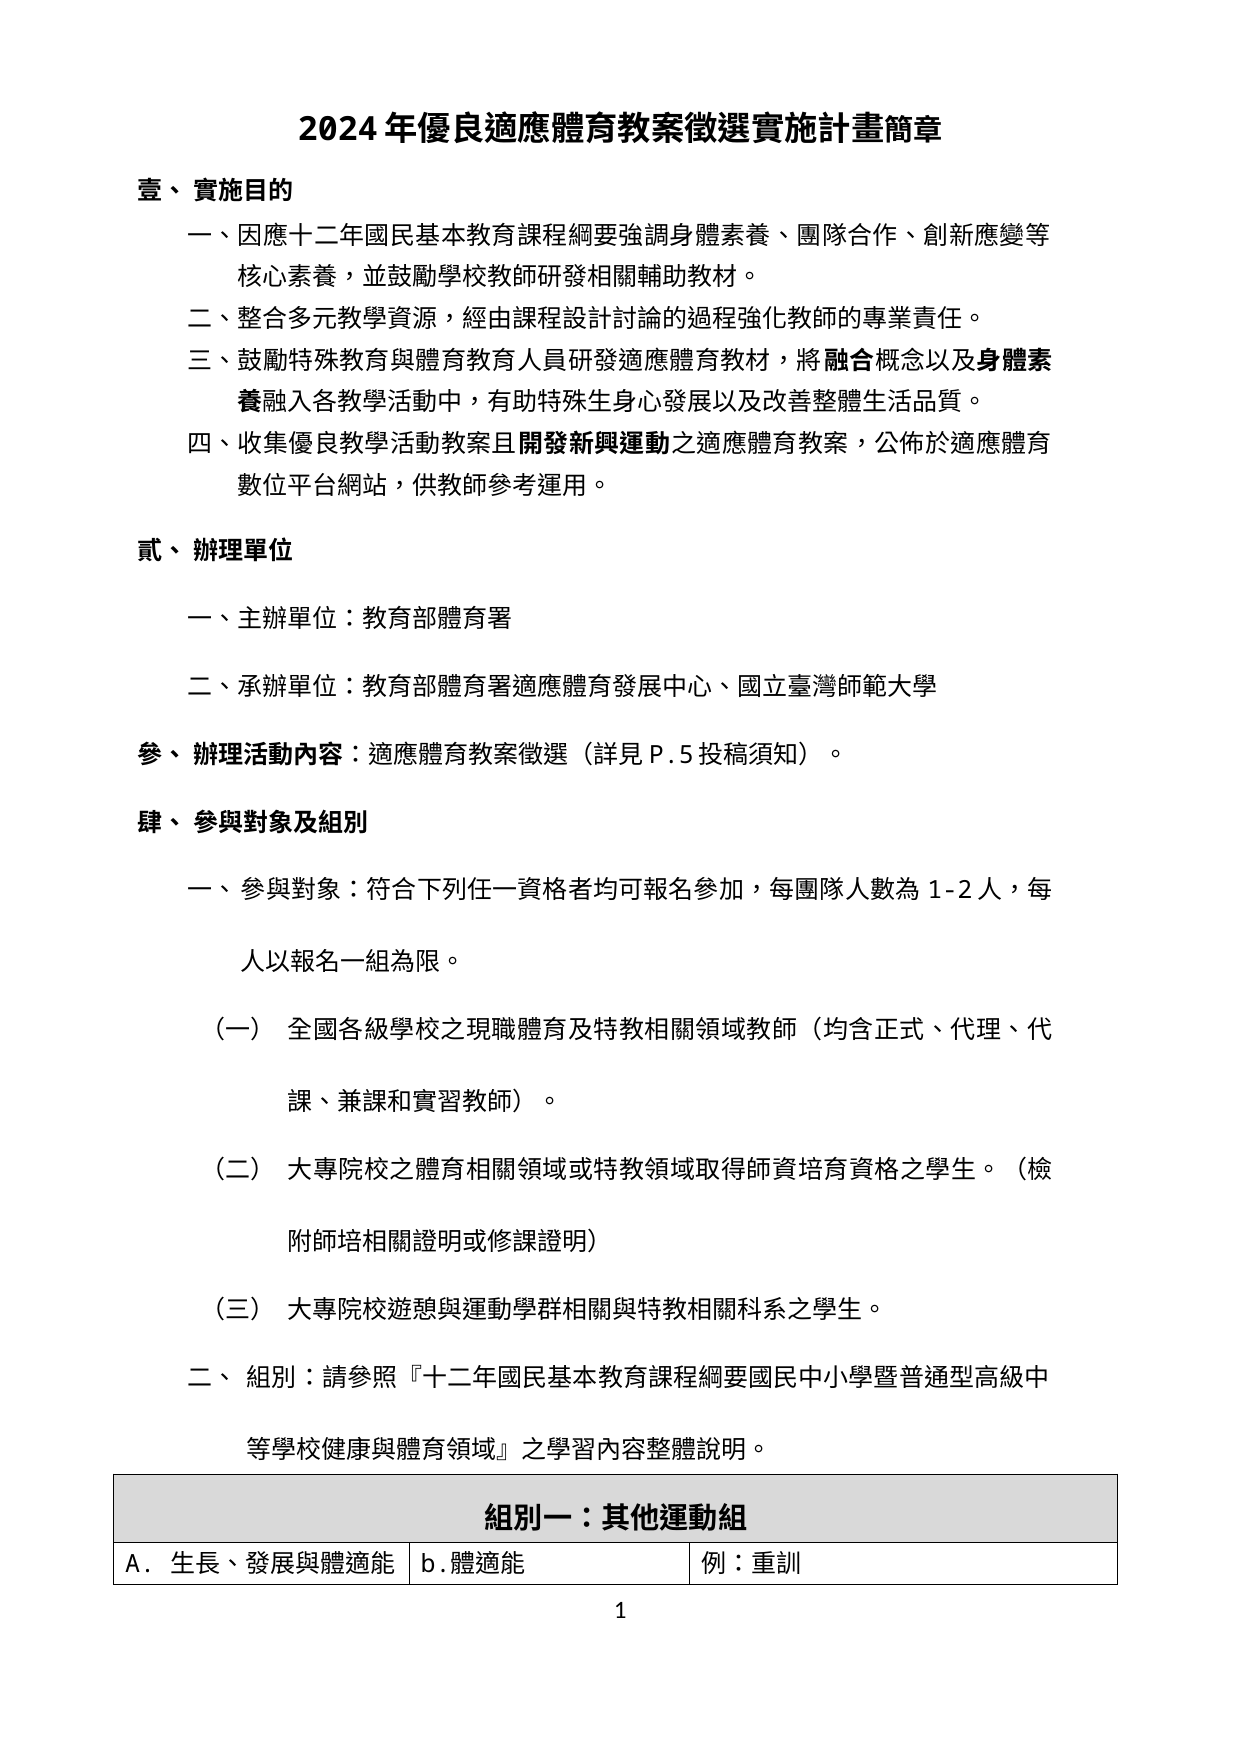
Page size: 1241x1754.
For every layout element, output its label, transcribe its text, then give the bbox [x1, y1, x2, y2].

table_cell b.體適能 [410, 1543, 689, 1584]
list 全國各級學校之現職體育及特教相關領域教師（均含正式、代理、代課、兼課和實習教師）。 [237, 986, 1053, 1121]
table_cell 例：重訓 [690, 1543, 1117, 1584]
list 參與對象及組別 [187, 778, 1053, 841]
list 實施目的 [187, 147, 1053, 210]
list 組別：請參照『十二年國民基本教育課程綱要國民中小學暨普通型高級中等學校健康與體育領域』之學習內容整體說明。 [187, 1334, 1053, 1468]
text 二、承辦單位：教育部體育署適應體育發展中心、國立臺灣師範大學 [187, 643, 1053, 705]
list 大專院校之體育相關領域或特教領域取得師資培育資格之學生。（檢附師培相關證明或修課證明） [237, 1126, 1053, 1260]
list 大專院校遊憩與運動學群相關與特教相關科系之學生。 [237, 1266, 1053, 1328]
list 收集優良教學活動教案且開發新興運動之適應體育教案，公佈於適應體育數位平台網站，供教師參考運用。 [187, 423, 1053, 501]
table_header 組別一：其他運動組 [114, 1475, 1117, 1542]
list 因應十二年國民基本教育課程綱要強調身體素養、團隊合作、創新應變等核心素養，並鼓勵學校教師研發相關輔助教材。 [187, 215, 1053, 293]
text 一、主辦單位：教育部體育署 [187, 575, 1053, 637]
text 2024年優良適應體育教案徵選實施計畫簡章 [187, 85, 1053, 147]
list 參與對象：符合下列任一資格者均可報名參加，每團隊人數為1-2人，每人以報名一組為限。 [187, 846, 1053, 981]
table_cell A. 生長、發展與體適能 [114, 1543, 409, 1584]
list 鼓勵特殊教育與體育教育人員研發適應體育教材，將融合概念以及身體素養融入各教學活動中，有助特殊生身心發展以及改善整體生活品質。 [187, 340, 1053, 418]
list 辦理單位 [187, 507, 1053, 569]
list 整合多元教學資源，經由課程設計討論的過程強化教師的專業責任。 [187, 298, 1053, 335]
list 辦理活動內容：適應體育教案徵選（詳見P.5投稿須知）。 [187, 711, 1053, 773]
